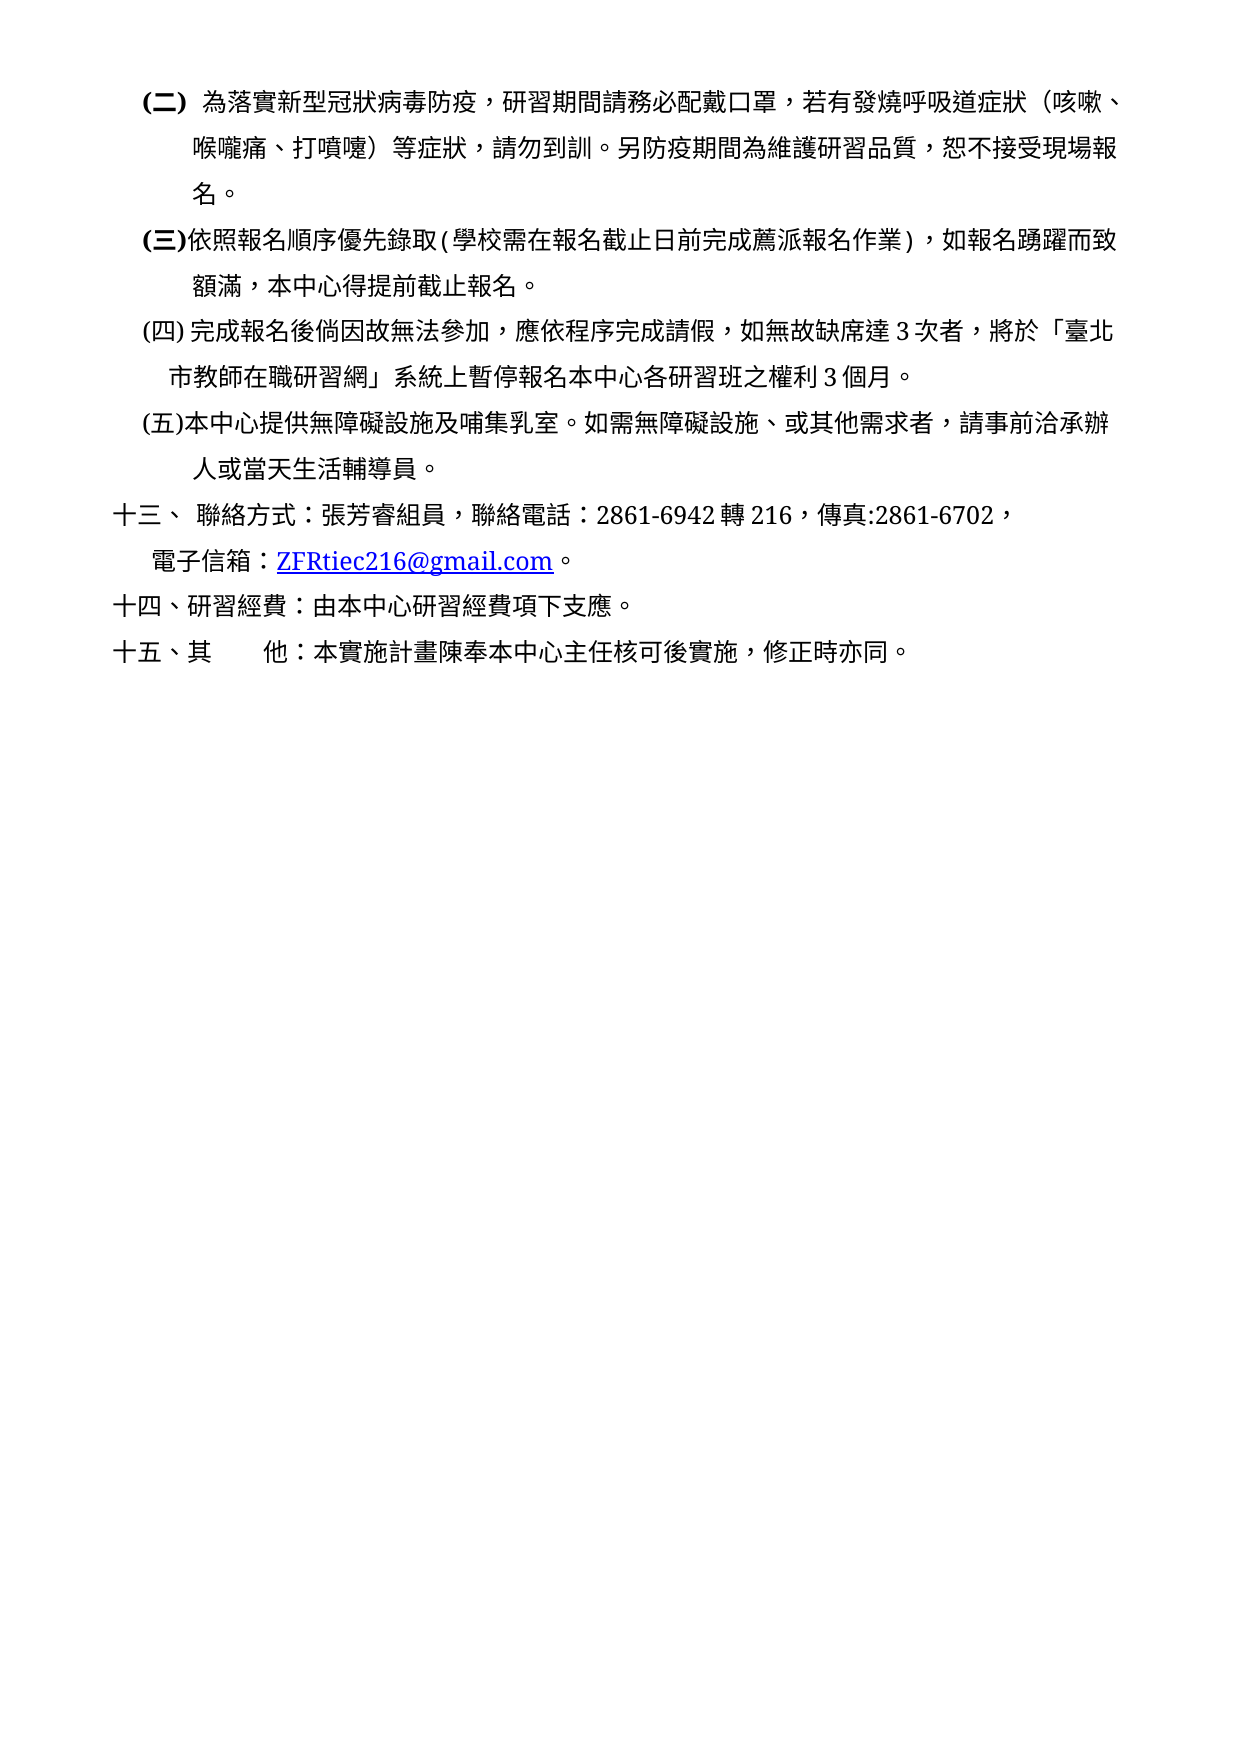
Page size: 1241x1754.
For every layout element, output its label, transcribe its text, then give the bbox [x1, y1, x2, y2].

text (四) 完成報名後倘因故無法參加，應依程序完成請假，如無故缺席達3次者，將於「臺北 [142, 304, 1128, 350]
text 十四、研習經費：由本中心研習經費項下支應。 [112, 579, 1128, 625]
text 市教師在職研習網」系統上暫停報名本中心各研習班之權利3個月。 [142, 350, 1128, 396]
text (三)依照報名順序優先錄取(學校需在報名截止日前完成薦派報名作業)，如報名踴躍而致額滿，本中心得提前截止報名。 [142, 212, 1128, 304]
text (五)本中心提供無障礙設施及哺集乳室。如需無障礙設施、或其他需求者，請事前洽承辦人或當天生活輔導員。 [142, 396, 1128, 487]
text 十五、其 他：本實施計畫陳奉本中心主任核可後實施，修正時亦同。 [62, 625, 1128, 671]
list 聯絡方式：張芳睿組員，聯絡電話：2861-6942轉216，傳真:2861-6702， [112, 487, 1128, 533]
text (二) 為落實新型冠狀病毒防疫，研習期間請務必配戴口罩，若有發燒呼吸道症狀（咳嗽、喉嚨痛、打噴嚔）等症狀，請勿到訓。另防疫期間為維護研習品質，恕不接受現場報名。 [142, 75, 1128, 212]
text 電子信箱：ZFRtiec216@gmail.com。 [112, 533, 1128, 579]
